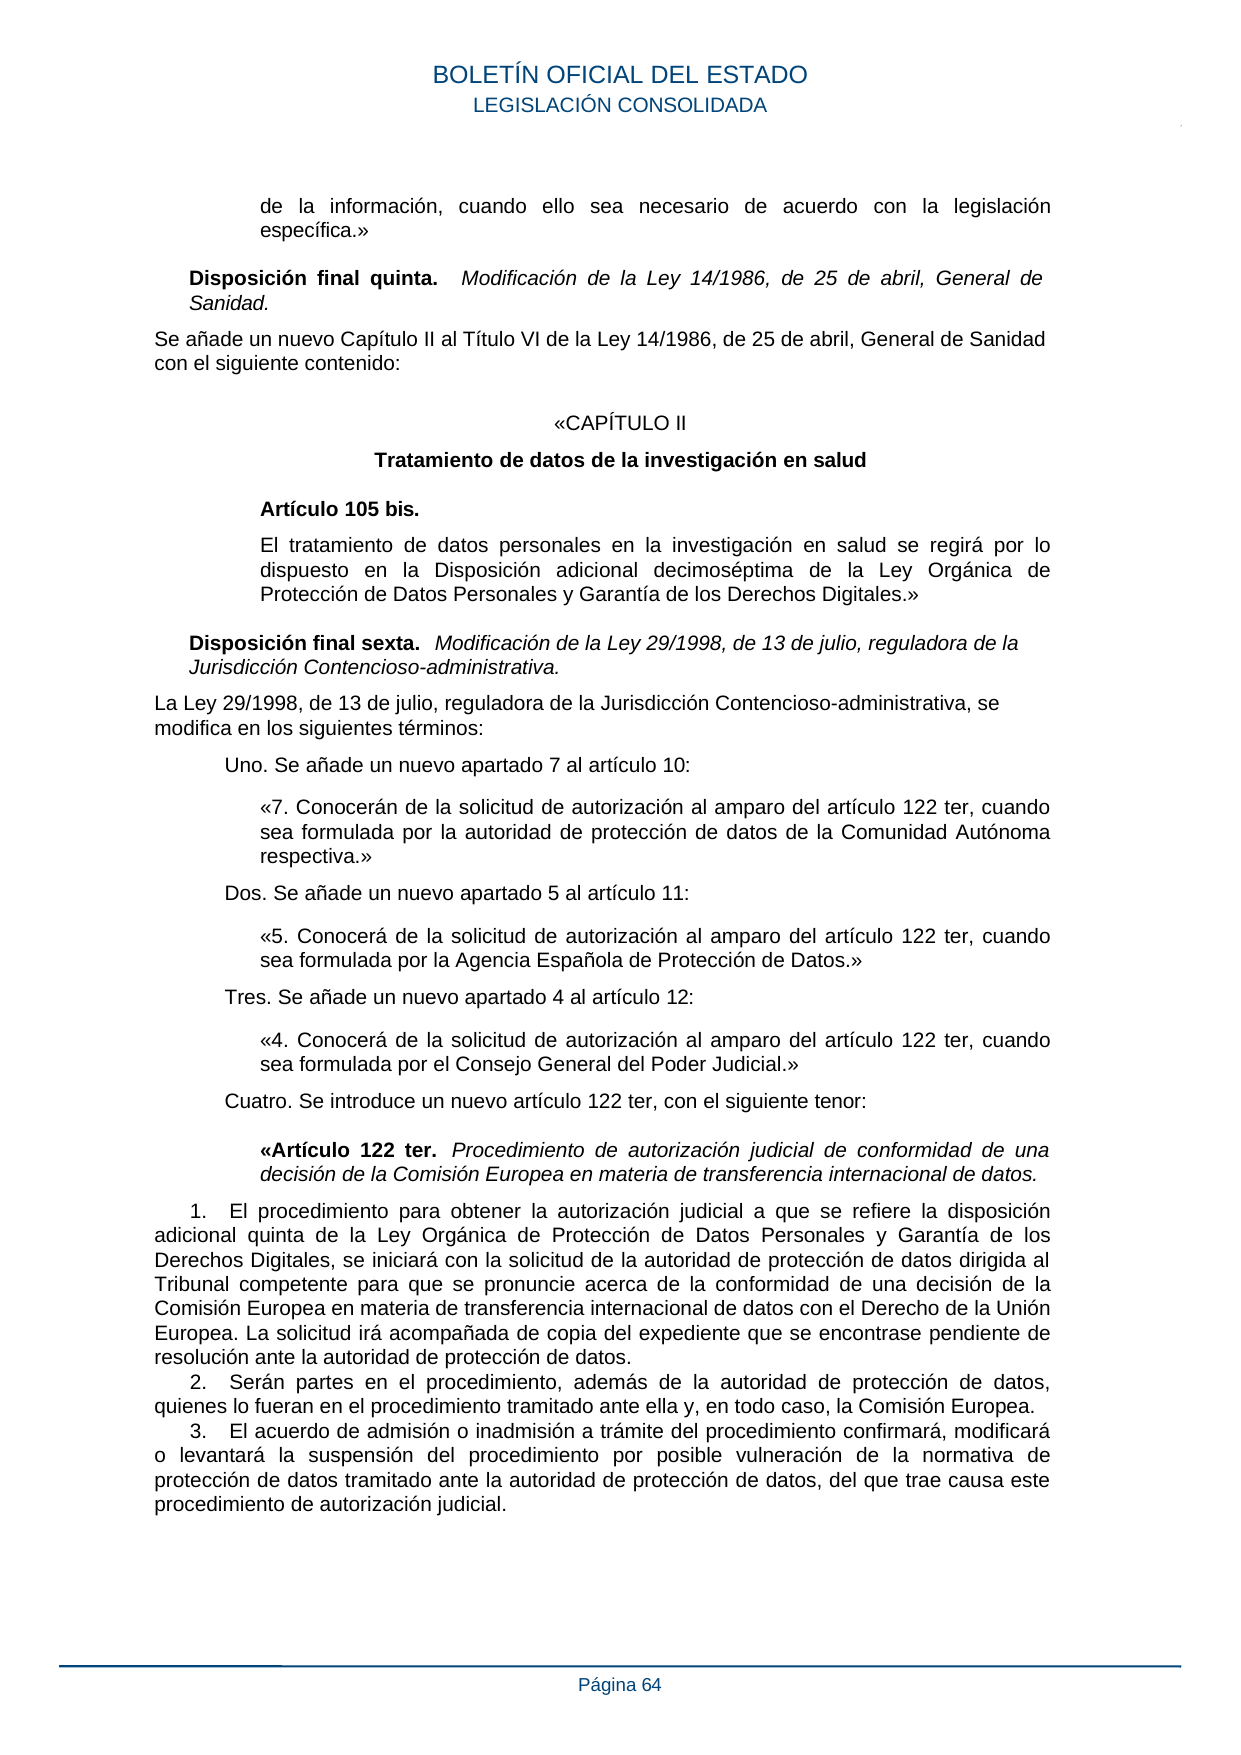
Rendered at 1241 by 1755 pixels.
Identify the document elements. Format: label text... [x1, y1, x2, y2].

text Cuatro. Se introduce un nuevo artículo 122 ter, con el siguiente tenor: [224, 1089, 1168, 1113]
text «7. Conocerán de la solicitud de autorización al amparo del artículo 122 ter, cuando sea formulada por la autoridad de protección de datos de la Comunidad Autónoma respectiva.» [260, 795, 1052, 868]
text Uno. Se añade un nuevo apartado 7 al artículo 10: [224, 752, 1168, 776]
text La Ley 29/1998, de 13 de julio, reguladora de la Jurisdicción Contencioso-administrativa, se modifica en los siguientes términos: [154, 691, 1052, 739]
list El acuerdo de admisión o inadmisión a trámite del procedimiento confirmará, modificará o levantará la suspensión del procedimiento por posible vulneración de la normativa de protección de datos tramitado ante la autoridad de protección de datos, del que trae causa este procedimiento de autorización judicial. [154, 1419, 1052, 1516]
text «4. Conocerá de la solicitud de autorización al amparo del artículo 122 ter, cuando sea formulada por el Consejo General del Poder Judicial.» [260, 1028, 1052, 1076]
text Se añade un nuevo Capítulo II al Título VI de la Ley 14/1986, de 25 de abril, General de Sanidad con el siguiente contenido: [154, 327, 1052, 375]
text de la información, cuando ello sea necesario de acuerdo con la legislación específica.» [260, 193, 1052, 242]
text El tratamiento de datos personales en la investigación en salud se regirá por lo dispuesto en la Disposición adicional decimoséptima de la Ley Orgánica de Protección de Datos Personales y Garantía de los Derechos Digitales.» [260, 533, 1052, 606]
text Disposición final sexta. Modificación de la Ley 29/1998, de 13 de julio, reguladora de la Jurisdicción Contencioso-administrativa. [189, 630, 1126, 679]
list El procedimiento para obtener la autorización judicial a que se refiere la disposición adicional quinta de la Ley Orgánica de Protección de Datos Personales y Garantía de los Derechos Digitales, se iniciará con la solicitud de la autoridad de protección de datos dirigida al Tribunal competente para que se pronuncie acerca de la conformidad de una decisión de la Comisión Europea en materia de transferencia internacional de datos con el Derecho de la Unión Europea. La solicitud irá acompañada de copia del expediente que se encontrase pendiente de resolución ante la autoridad de protección de datos. [154, 1199, 1052, 1369]
subtitle Tratamiento de datos de la investigación en salud [373, 448, 867, 472]
list Serán partes en el procedimiento, además de la autoridad de protección de datos, quienes lo fueran en el procedimiento tramitado ante ella y, en todo caso, la Comisión Europea. [154, 1370, 1052, 1418]
text «Artículo 122 ter. Procedimiento de autorización judicial de conformidad de una decisión de la Comisión Europea en materia de transferencia internacional de datos. [260, 1138, 1052, 1186]
text Disposición final quinta. Modificación de la Ley 14/1986, de 25 de abril, General de Sanidad. [189, 266, 1052, 314]
text Tres. Se añade un nuevo apartado 4 al artículo 12: [224, 985, 1168, 1009]
text «5. Conocerá de la solicitud de autorización al amparo del artículo 122 ter, cuando sea formulada por la Agencia Española de Protección de Datos.» [260, 924, 1052, 972]
text «CAPÍTULO II [373, 411, 867, 435]
text Dos. Se añade un nuevo apartado 5 al artículo 11: [224, 881, 1168, 905]
text Artículo 105 bis. [260, 497, 1168, 521]
